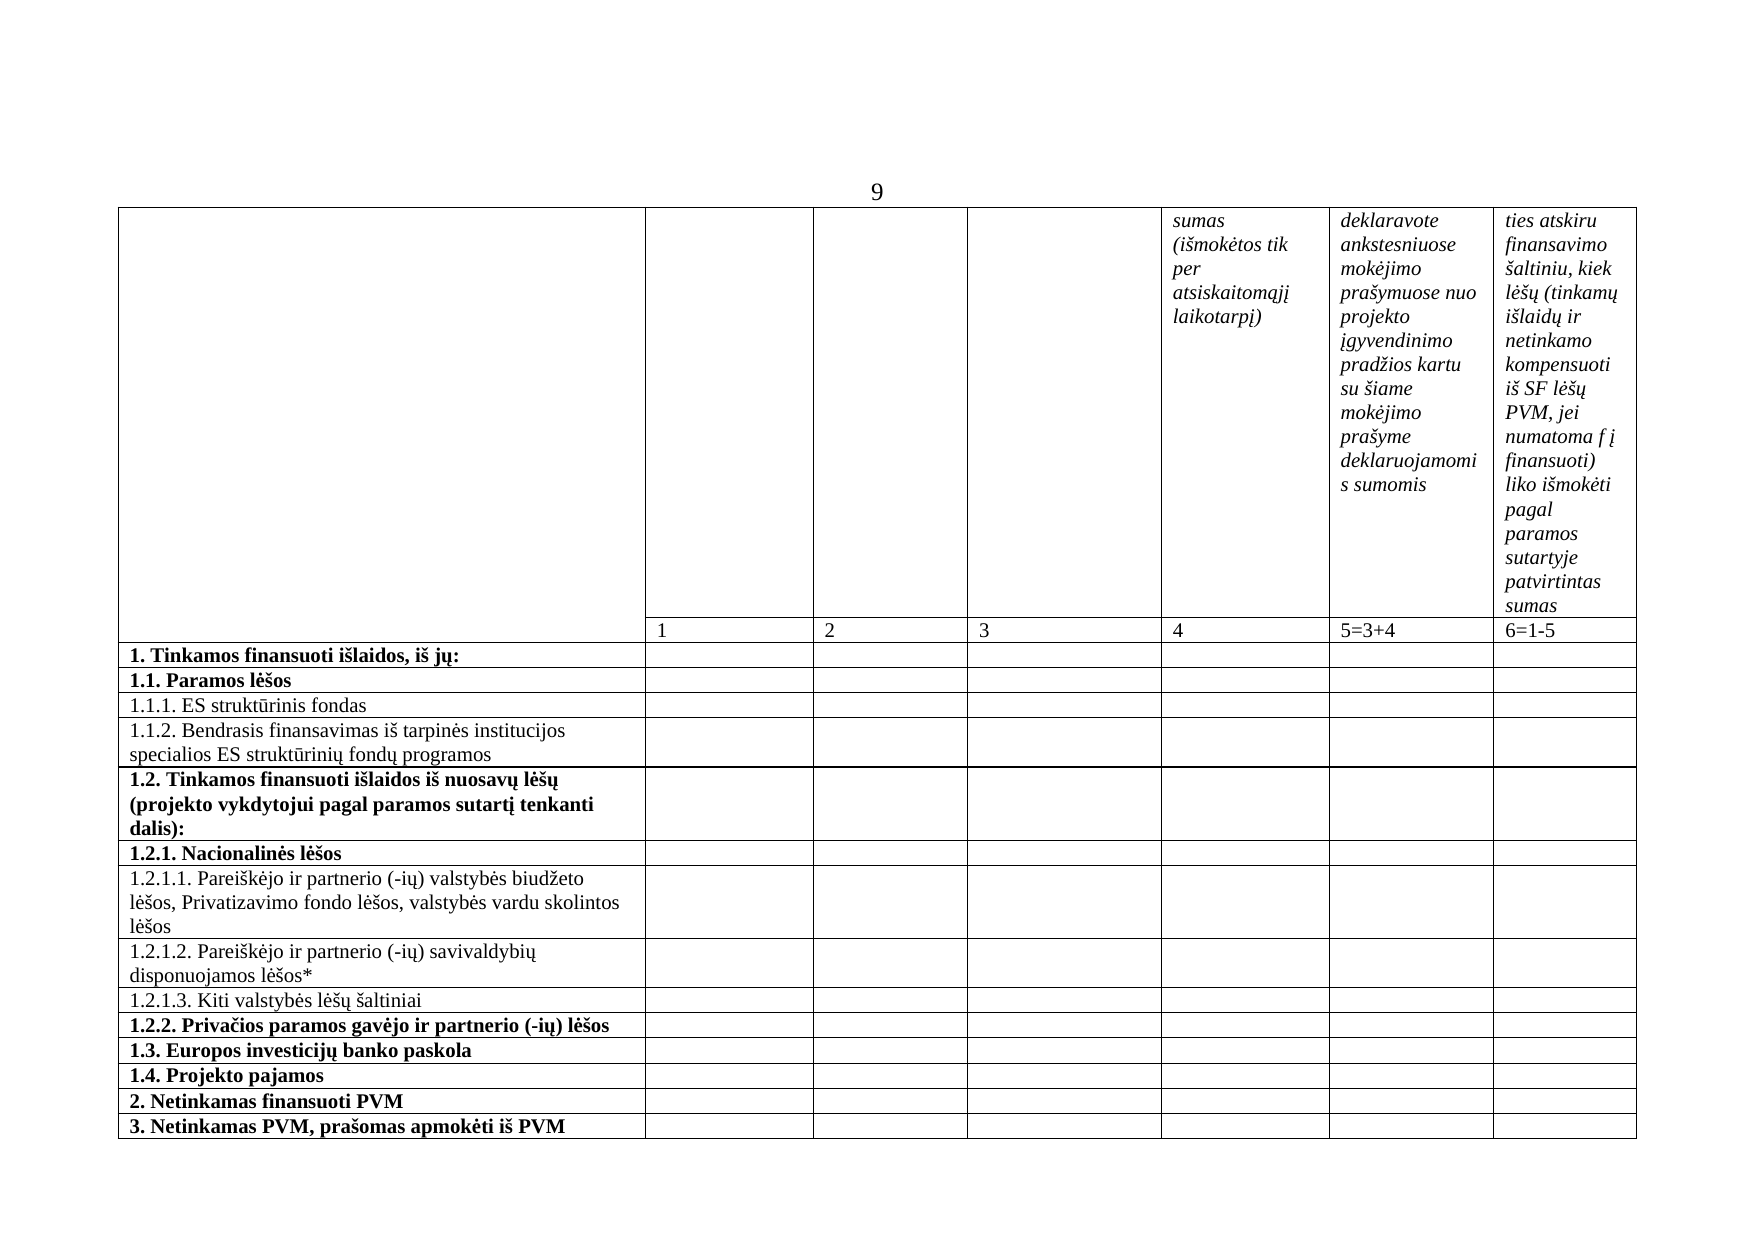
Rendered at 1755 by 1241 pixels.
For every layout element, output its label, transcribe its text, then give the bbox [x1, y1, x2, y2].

table_cell [646, 841, 813, 865]
table_header sumas (išmokėtos tik per atsiskaitomąjį laikotarpį) [1162, 208, 1329, 617]
table_cell [968, 988, 1161, 1012]
table_cell [646, 693, 813, 717]
table_cell [1330, 988, 1493, 1012]
table_cell [1330, 1089, 1493, 1113]
table_cell [646, 718, 813, 766]
table_cell [814, 988, 967, 1012]
table_cell [1494, 1064, 1636, 1087]
table_cell [1330, 1064, 1493, 1087]
table_cell [1330, 866, 1493, 938]
table_cell [646, 939, 813, 987]
table_cell [968, 939, 1161, 987]
table_cell [814, 718, 967, 766]
table_cell [646, 1013, 813, 1037]
table_cell [968, 668, 1161, 692]
table_cell [968, 1064, 1161, 1087]
table_cell [1330, 939, 1493, 987]
table_cell [1494, 1038, 1636, 1062]
table_cell [1330, 643, 1493, 667]
table_cell [814, 768, 967, 839]
table_cell [1162, 1114, 1329, 1138]
table_cell [1330, 768, 1493, 839]
table_header [119, 208, 645, 642]
table_cell [968, 768, 1161, 839]
table_cell [968, 841, 1161, 865]
table_cell 3 [968, 618, 1161, 642]
table_cell [968, 1038, 1161, 1062]
table_header [814, 208, 967, 617]
table_cell [814, 1089, 967, 1113]
table_cell [814, 1013, 967, 1037]
table_cell [1162, 668, 1329, 692]
table_cell 1.4. Projekto pajamos [119, 1064, 645, 1087]
table_cell 1.1.1. ES struktūrinis fondas [119, 693, 645, 717]
table_cell 4 [1162, 618, 1329, 642]
table_cell [646, 988, 813, 1012]
table_cell [814, 841, 967, 865]
table_cell [1330, 718, 1493, 766]
table_cell [814, 668, 967, 692]
table_cell [646, 668, 813, 692]
table_cell [1162, 939, 1329, 987]
table_header deklaravote ankstesniuose mokėjimo prašymuose nuo projekto įgyvendinimo pradžios kartu su šiame mokėjimo prašyme deklaruojamomis sumomis [1330, 208, 1493, 617]
table_cell [646, 1038, 813, 1062]
table_cell [968, 1114, 1161, 1138]
table_cell [1494, 866, 1636, 938]
table_cell [646, 643, 813, 667]
table_cell [1162, 1013, 1329, 1037]
table_cell [1494, 1013, 1636, 1037]
table_cell [1330, 693, 1493, 717]
table_cell 2 [814, 618, 967, 642]
table_cell [968, 718, 1161, 766]
table_cell [1494, 668, 1636, 692]
table_cell [1162, 1064, 1329, 1087]
table_cell 1.2.1.3. Kiti valstybės lėšų šaltiniai [119, 988, 645, 1012]
table_cell [1162, 866, 1329, 938]
table_cell [1494, 718, 1636, 766]
table_cell [1162, 643, 1329, 667]
table_cell [1162, 768, 1329, 839]
table_cell [968, 1013, 1161, 1037]
table_cell [1162, 988, 1329, 1012]
table_cell [646, 768, 813, 839]
table_cell 1.2.1. Nacionalinės lėšos [119, 841, 645, 865]
table_cell 1. Tinkamos finansuoti išlaidos, iš jų: [119, 643, 645, 667]
table_cell [1162, 718, 1329, 766]
table_cell [1162, 841, 1329, 865]
table_cell 1.1.2. Bendrasis finansavimas iš tarpinės institucijos specialios ES struktūrinių fondų programos [119, 718, 645, 766]
table_cell [1330, 1038, 1493, 1062]
table_cell [1494, 841, 1636, 865]
table_cell 1 [646, 618, 813, 642]
table_cell 1.3. Europos investicijų banko paskola [119, 1038, 645, 1062]
table_cell [1494, 768, 1636, 839]
table_cell [1494, 1114, 1636, 1138]
table_cell [1162, 1089, 1329, 1113]
table_cell [1330, 1013, 1493, 1037]
table_header [646, 208, 813, 617]
table_cell [814, 643, 967, 667]
table_cell [1330, 668, 1493, 692]
table_cell [646, 866, 813, 938]
table_cell 1.1. Paramos lėšos [119, 668, 645, 692]
table_cell [1162, 693, 1329, 717]
table_cell 1.2.1.2. Pareiškėjo ir partnerio (-ių) savivaldybių disponuojamos lėšos* [119, 939, 645, 987]
table_cell [1162, 1038, 1329, 1062]
table_cell [1494, 939, 1636, 987]
table_cell [968, 693, 1161, 717]
table_header [968, 208, 1161, 617]
table_cell [646, 1114, 813, 1138]
table_cell [968, 1089, 1161, 1113]
table_cell [968, 643, 1161, 667]
table_cell 3. Netinkamas PVM, prašomas apmokėti iš PVM [119, 1114, 645, 1138]
table_cell [814, 939, 967, 987]
table_cell 6=1-5 [1494, 618, 1636, 642]
table_cell 5=3+4 [1330, 618, 1493, 642]
table_cell [814, 693, 967, 717]
table_cell [1330, 841, 1493, 865]
table_cell [646, 1064, 813, 1087]
table_cell 1.2.1.1. Pareiškėjo ir partnerio (-ių) valstybės biudžeto lėšos, Privatizavimo fondo lėšos, valstybės vardu skolintos lėšos [119, 866, 645, 938]
table_cell [814, 1114, 967, 1138]
table_header ties atskiru finansavimo šaltiniu, kiek lėšų (tinkamų išlaidų ir netinkamo kompensuoti iš SF lėšų PVM, jei numatoma f į finansuoti) liko išmokėti pagal paramos sutartyje patvirtintas sumas [1494, 208, 1636, 617]
table_cell [814, 1038, 967, 1062]
table_cell 1.2.2. Privačios paramos gavėjo ir partnerio (-ių) lėšos [119, 1013, 645, 1037]
table_cell [1494, 693, 1636, 717]
table_cell [814, 1064, 967, 1087]
table_cell [1494, 1089, 1636, 1113]
table_cell [814, 866, 967, 938]
table_cell 1.2. Tinkamos finansuoti išlaidos iš nuosavų lėšų (projekto vykdytojui pagal paramos sutartį tenkanti dalis): [119, 768, 645, 839]
table_cell [968, 866, 1161, 938]
table_cell [646, 1089, 813, 1113]
table_cell [1494, 643, 1636, 667]
table_cell [1494, 988, 1636, 1012]
table_cell [1330, 1114, 1493, 1138]
table_cell 2. Netinkamas finansuoti PVM [119, 1089, 645, 1113]
